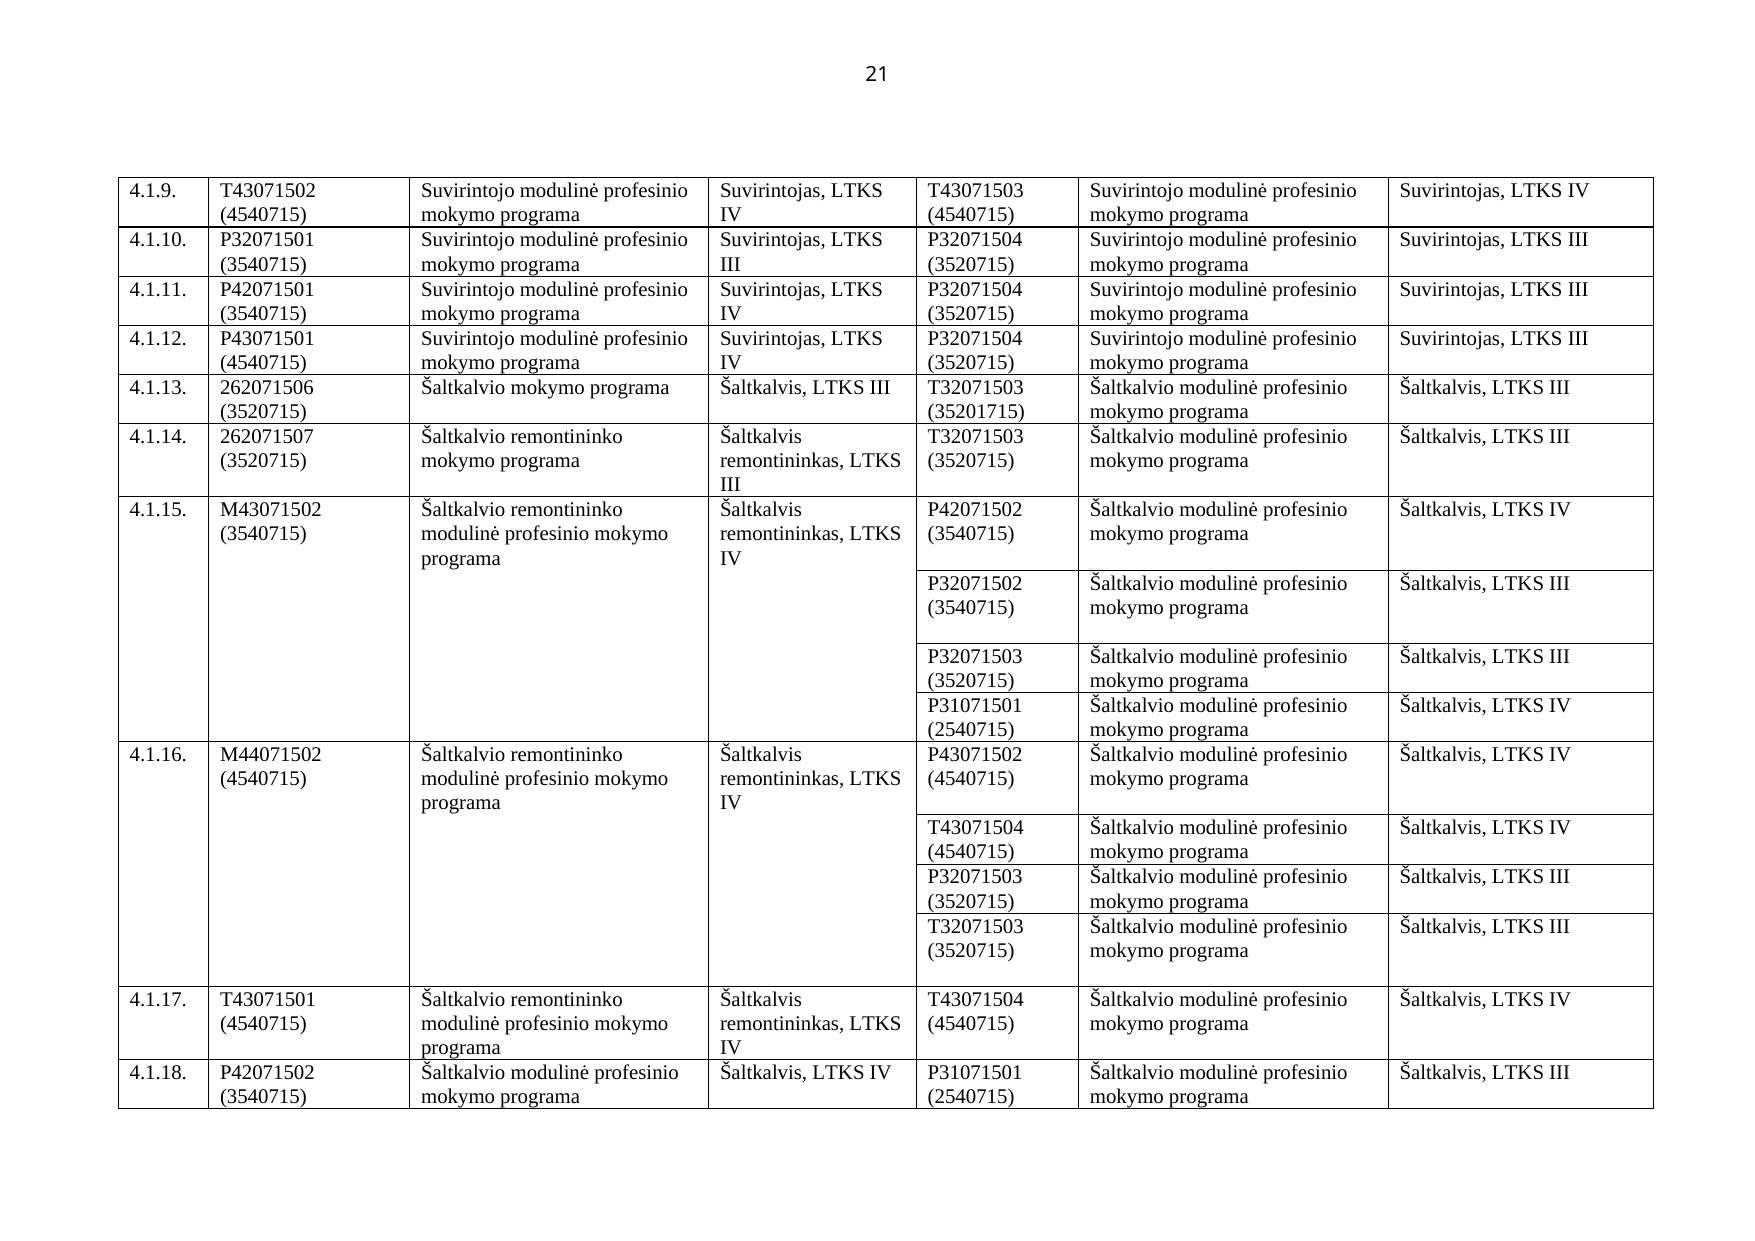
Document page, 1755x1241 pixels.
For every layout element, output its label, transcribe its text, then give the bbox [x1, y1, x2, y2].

table_cell T43071501 (4540715) [209, 987, 409, 1059]
table_cell P32071503 (3520715) [917, 644, 1078, 692]
table_cell Šaltkalvis, LTKS IV [709, 1060, 916, 1108]
table_cell Suvirintojo modulinė profesinio mokymo programa [1079, 326, 1388, 374]
table_cell P42071501 (3540715) [209, 277, 409, 325]
table_cell Šaltkalvis, LTKS IV [1389, 987, 1653, 1059]
table_cell 4.1.10. [119, 228, 208, 276]
table_cell Šaltkalvis remontininkas, LTKS IV [709, 742, 916, 986]
table_cell Šaltkalvio mokymo programa [410, 375, 708, 423]
table_cell 4.1.15. [119, 497, 208, 741]
table_cell T32071503 (35201715) [917, 375, 1078, 423]
table_cell T43071504 (4540715) [917, 987, 1078, 1059]
table_cell Suvirintojo modulinė profesinio mokymo programa [410, 228, 708, 276]
table_cell Suvirintojas, LTKS III [1389, 228, 1653, 276]
table_cell P31071501 (2540715) [917, 1060, 1078, 1108]
table_cell Šaltkalvio modulinė profesinio mokymo programa [1079, 644, 1388, 692]
table_cell Suvirintojas, LTKS IV [709, 277, 916, 325]
table_cell P31071501 (2540715) [917, 693, 1078, 741]
table_cell Šaltkalvio modulinė profesinio mokymo programa [410, 1060, 708, 1108]
table_cell Šaltkalvio modulinė profesinio mokymo programa [1079, 914, 1388, 986]
table_cell Suvirintojas, LTKS IV [709, 326, 916, 374]
table_cell Suvirintojo modulinė profesinio mokymo programa [410, 326, 708, 374]
table_cell P32071504 (3520715) [917, 228, 1078, 276]
table_cell 4.1.11. [119, 277, 208, 325]
table_cell T32071503 (3520715) [917, 914, 1078, 986]
table_cell T32071503 (3520715) [917, 424, 1078, 496]
table_cell 262071507 (3520715) [209, 424, 409, 496]
table_cell Šaltkalvio remontininko modulinė profesinio mokymo programa [410, 497, 708, 741]
table_cell P42071502 (3540715) [917, 497, 1078, 569]
table_cell Šaltkalvis remontininkas, LTKS IV [709, 987, 916, 1059]
table_cell Šaltkalvis, LTKS IV [1389, 815, 1653, 863]
table_cell P32071504 (3520715) [917, 326, 1078, 374]
table_cell P42071502 (3540715) [209, 1060, 409, 1108]
table_cell Šaltkalvis, LTKS III [1389, 914, 1653, 986]
table_cell T43071504 (4540715) [917, 815, 1078, 863]
table_cell M43071502 (3540715) [209, 497, 409, 741]
table_cell Šaltkalvio modulinė profesinio mokymo programa [1079, 497, 1388, 569]
table_cell Šaltkalvis remontininkas, LTKS III [709, 424, 916, 496]
table_cell 4.1.17. [119, 987, 208, 1059]
table_cell Suvirintojas, LTKS IV [709, 178, 916, 226]
table_cell Šaltkalvio modulinė profesinio mokymo programa [1079, 375, 1388, 423]
table_cell Suvirintojas, LTKS III [1389, 277, 1653, 325]
table_cell Šaltkalvis, LTKS III [1389, 424, 1653, 496]
table_cell 4.1.18. [119, 1060, 208, 1108]
table_cell Šaltkalvio remontininko modulinė profesinio mokymo programa [410, 742, 708, 986]
table_cell Suvirintojas, LTKS III [709, 228, 916, 276]
table_cell Šaltkalvis, LTKS IV [1389, 742, 1653, 814]
table_cell Šaltkalvio modulinė profesinio mokymo programa [1079, 987, 1388, 1059]
table_cell Šaltkalvis, LTKS III [1389, 1060, 1653, 1108]
table_cell T43071503 (4540715) [917, 178, 1078, 226]
table_cell P32071502 (3540715) [917, 571, 1078, 643]
table_cell Šaltkalvio modulinė profesinio mokymo programa [1079, 1060, 1388, 1108]
table_cell Suvirintojo modulinė profesinio mokymo programa [410, 178, 708, 226]
table_cell 4.1.14. [119, 424, 208, 496]
table_cell Suvirintojas, LTKS III [1389, 326, 1653, 374]
table_cell Šaltkalvis remontininkas, LTKS IV [709, 497, 916, 741]
table_cell P43071501 (4540715) [209, 326, 409, 374]
table_cell P43071502 (4540715) [917, 742, 1078, 814]
table_cell Šaltkalvis, LTKS III [1389, 571, 1653, 643]
table_cell 262071506 (3520715) [209, 375, 409, 423]
table_cell Suvirintojo modulinė profesinio mokymo programa [1079, 277, 1388, 325]
table_cell Suvirintojo modulinė profesinio mokymo programa [1079, 228, 1388, 276]
table_cell P32071503 (3520715) [917, 865, 1078, 913]
table_cell Šaltkalvis, LTKS III [1389, 865, 1653, 913]
table_cell Šaltkalvio modulinė profesinio mokymo programa [1079, 424, 1388, 496]
table_cell Šaltkalvis, LTKS III [709, 375, 916, 423]
table_cell 4.1.9. [119, 178, 208, 226]
table_cell Šaltkalvio modulinė profesinio mokymo programa [1079, 815, 1388, 863]
table_cell 4.1.16. [119, 742, 208, 986]
table_cell Šaltkalvis, LTKS IV [1389, 693, 1653, 741]
table_cell Šaltkalvio remontininko modulinė profesinio mokymo programa [410, 987, 708, 1059]
table_cell Šaltkalvio modulinė profesinio mokymo programa [1079, 571, 1388, 643]
table_cell Suvirintojo modulinė profesinio mokymo programa [1079, 178, 1388, 226]
table_cell Suvirintojo modulinė profesinio mokymo programa [410, 277, 708, 325]
table_cell 4.1.13. [119, 375, 208, 423]
table_cell M44071502 (4540715) [209, 742, 409, 986]
table_cell P32071501 (3540715) [209, 228, 409, 276]
table_cell Suvirintojas, LTKS IV [1389, 178, 1653, 226]
table_cell Šaltkalvis, LTKS IV [1389, 497, 1653, 569]
table_cell T43071502 (4540715) [209, 178, 409, 226]
table_cell P32071504 (3520715) [917, 277, 1078, 325]
table_cell Šaltkalvio modulinė profesinio mokymo programa [1079, 742, 1388, 814]
table_cell Šaltkalvis, LTKS III [1389, 375, 1653, 423]
table_cell Šaltkalvio modulinė profesinio mokymo programa [1079, 865, 1388, 913]
table_cell Šaltkalvio modulinė profesinio mokymo programa [1079, 693, 1388, 741]
table_cell Šaltkalvio remontininko mokymo programa [410, 424, 708, 496]
table_cell Šaltkalvis, LTKS III [1389, 644, 1653, 692]
table_cell 4.1.12. [119, 326, 208, 374]
